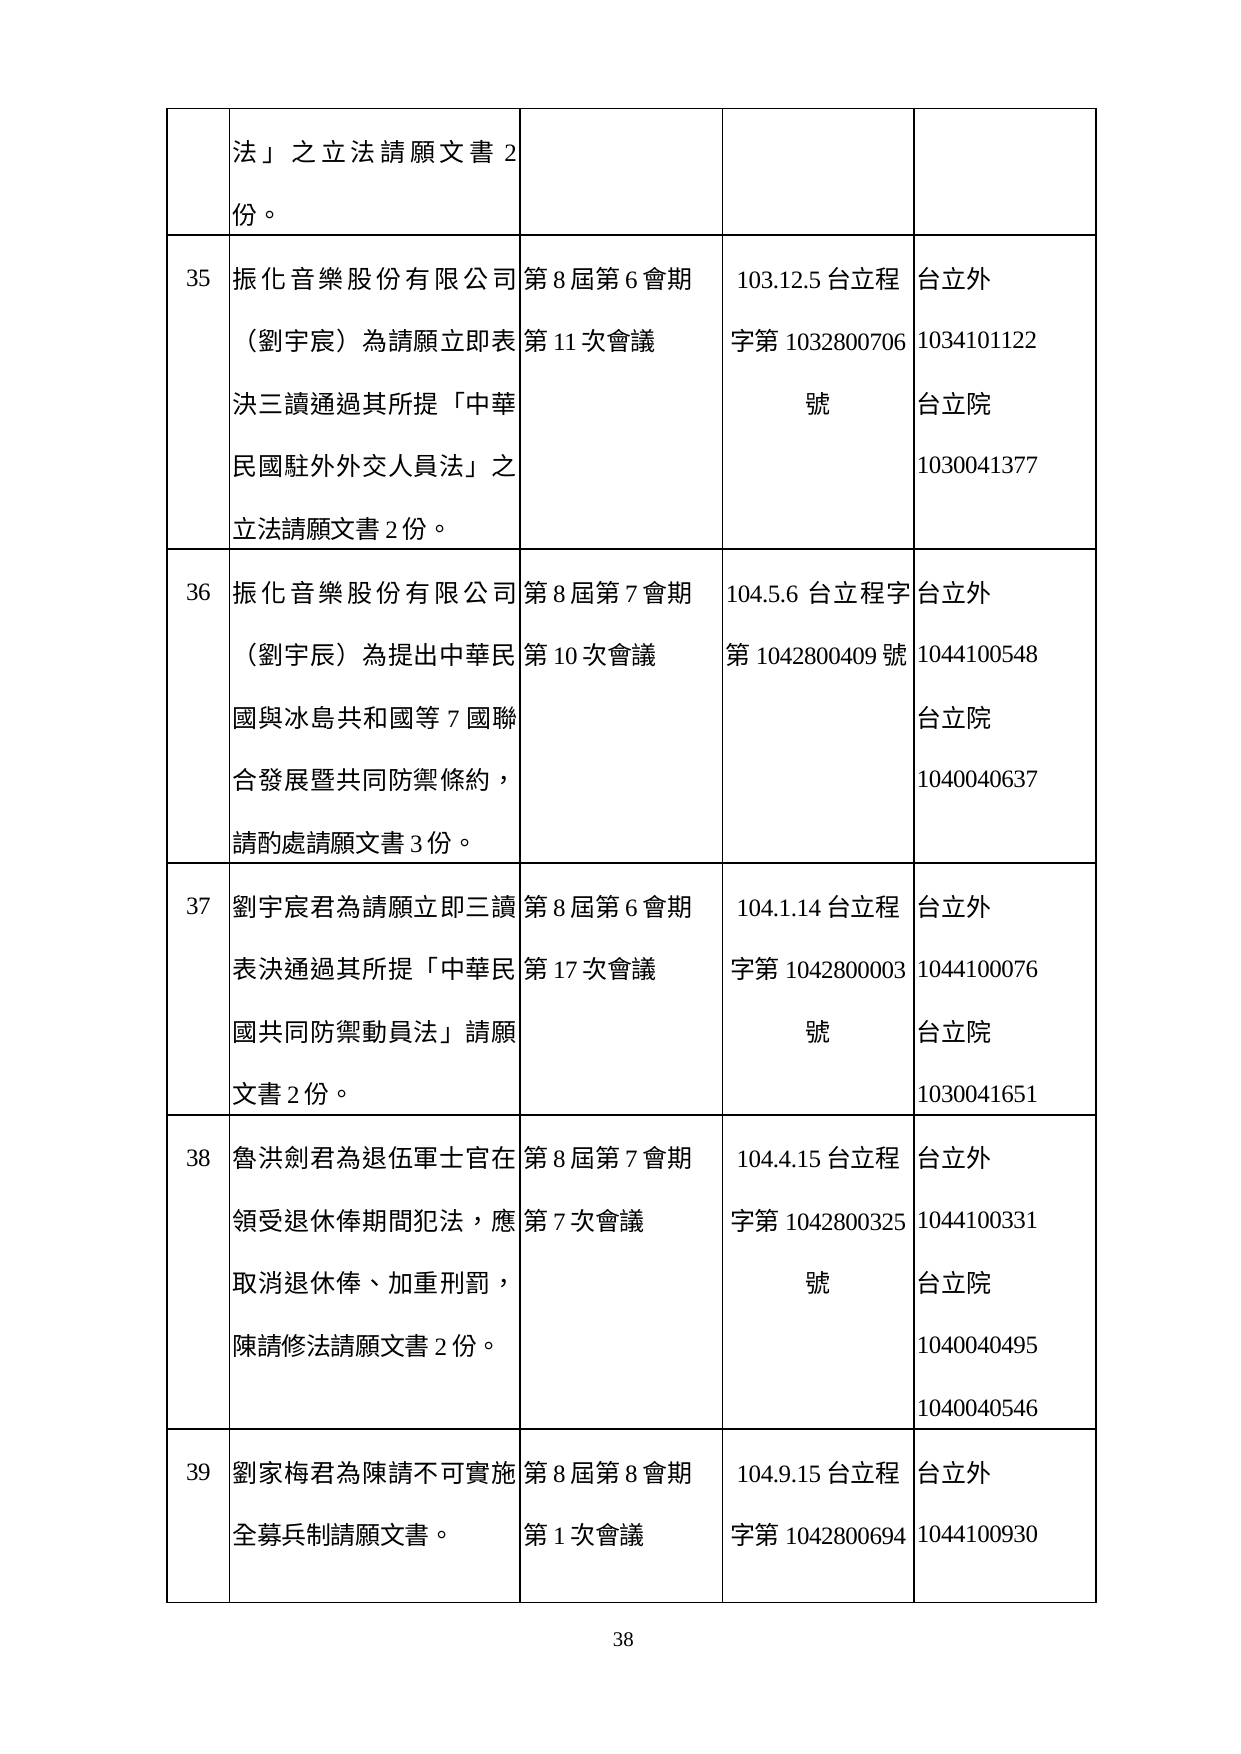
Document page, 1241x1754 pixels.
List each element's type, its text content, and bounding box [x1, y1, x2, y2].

table_cell 魯洪劍君為退伍軍士官在領受退休俸期間犯法，應取消退休俸、加重刑罰，陳請修法請願文書2份。 [230, 1116, 519, 1428]
table_cell [521, 109, 722, 234]
table_cell 103.12.5台立程字第1032800706號 [723, 236, 913, 548]
table_cell 法」之立法請願文書2份。 [230, 109, 519, 234]
table_cell [723, 109, 913, 234]
table_cell 第8屆第6會期 第11次會議 [521, 236, 722, 548]
table_cell 104.9.15台立程字第1042800694 [723, 1430, 913, 1602]
table_cell 台立外1034101122 台立院1030041377 [915, 236, 1095, 548]
table_cell 第8屆第7會期 第10次會議 [521, 550, 722, 862]
table_cell 台立外1044100076 台立院1030041651 [915, 864, 1095, 1114]
table_cell 104.4.15台立程字第1042800325號 [723, 1116, 913, 1428]
table_cell 台立外1044100331 台立院1040040495 1040040546 [915, 1116, 1095, 1428]
table_cell 振化音樂股份有限公司（劉宇辰）為提出中華民國與冰島共和國等7國聯合發展暨共同防禦條約，請酌處請願文書3份。 [230, 550, 519, 862]
table_cell 39 [168, 1430, 229, 1602]
table_cell 第8屆第8會期 第1次會議 [521, 1430, 722, 1602]
table_cell 37 [168, 864, 229, 1114]
table_cell 劉宇宸君為請願立即三讀表決通過其所提「中華民國共同防禦動員法」請願文書2份。 [230, 864, 519, 1114]
table_cell 台立外1044100930 [915, 1430, 1095, 1602]
table_cell 35 [168, 236, 229, 548]
table_cell 振化音樂股份有限公司（劉宇宸）為請願立即表決三讀通過其所提「中華民國駐外外交人員法」之立法請願文書2份。 [230, 236, 519, 548]
table_cell 第8屆第6會期 第17次會議 [521, 864, 722, 1114]
table_cell 38 [168, 1116, 229, 1428]
table_cell 104.5.6 台立程字第1042800409號 [723, 550, 913, 862]
table_cell 第8屆第7會期 第7次會議 [521, 1116, 722, 1428]
table_cell [915, 109, 1095, 234]
table_cell 劉家梅君為陳請不可實施全募兵制請願文書。 [230, 1430, 519, 1602]
table_cell [168, 109, 229, 234]
table_cell 台立外1044100548 台立院1040040637 [915, 550, 1095, 862]
table_cell 36 [168, 550, 229, 862]
table_cell 104.1.14台立程字第1042800003號 [723, 864, 913, 1114]
